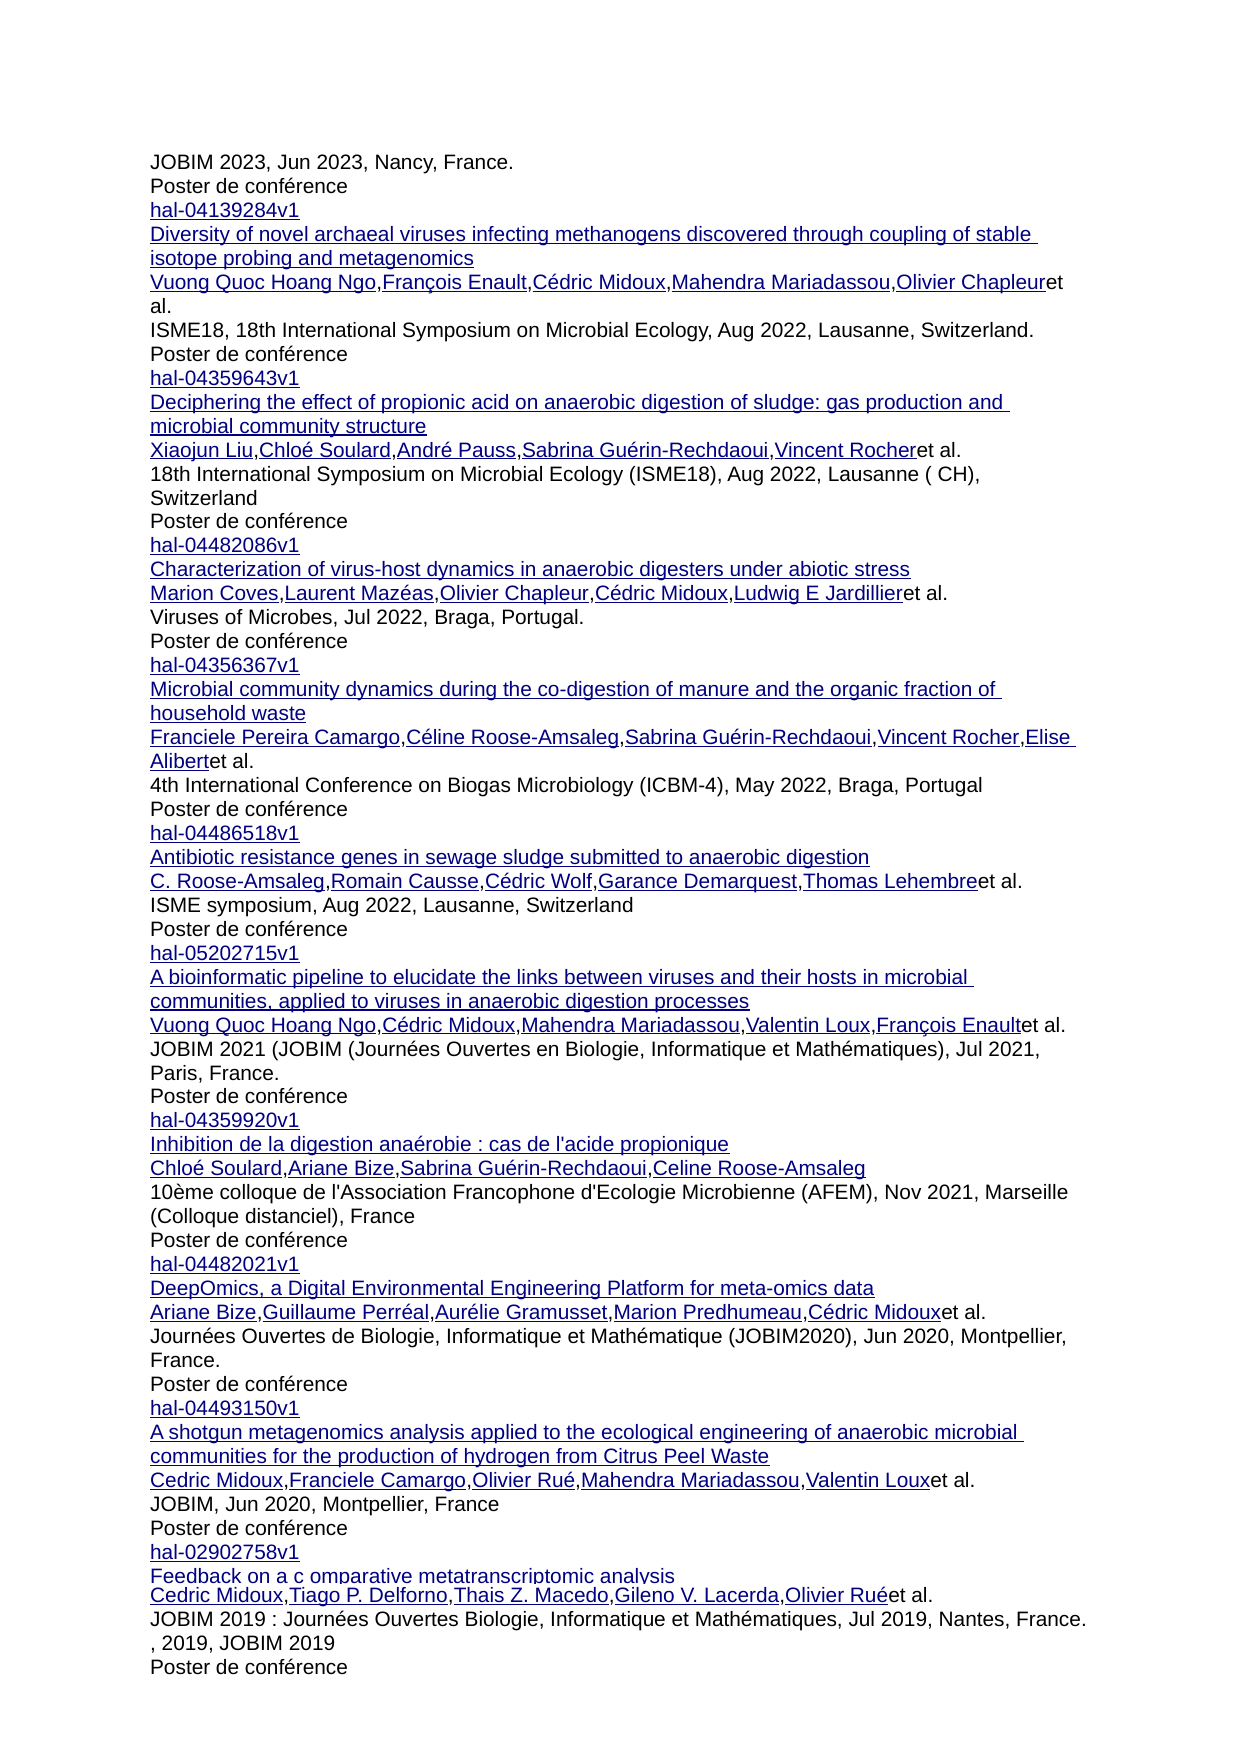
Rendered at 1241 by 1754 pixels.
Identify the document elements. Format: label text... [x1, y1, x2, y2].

table_cell Antibiotic resistance genes in sewage sludge submitted to anaerobic digestion C. Roose-Amsaleg,Romain Causse,Cédric Wolf,Garance Demarquest,Thomas Lehembreet al. ISME symposium, Aug 2022, Lausanne, Switzerland Poster de conférence hal-05202715v1 [150, 845, 1090, 964]
table_cell Characterization of virus-host dynamics in anaerobic digesters under abiotic stress Marion Coves,Laurent Mazéas,Olivier Chapleur,Cédric Midoux,Ludwig E Jardillieret al. Viruses of Microbes, Jul 2022, Braga, Portugal. Poster de conférence hal-04356367v1 [150, 557, 1090, 677]
table_cell Microbial community dynamics during the co-digestion of manure and the organic fraction of household waste Franciele Pereira Camargo,Céline Roose-Amsaleg,Sabrina Guérin-Rechdaoui,Vincent Rocher,Elise Alibertet al. 4th International Conference on Biogas Microbiology (ICBM-4), May 2022, Braga, Portugal Poster de conférence hal-04486518v1 [150, 677, 1090, 845]
table_cell JOBIM 2023, Jun 2023, Nancy, France. Poster de conférence hal-04139284v1 [150, 150, 1090, 222]
table_cell DeepOmics, a Digital Environmental Engineering Platform for meta-omics data Ariane Bize,Guillaume Perréal,Aurélie Gramusset,Marion Predhumeau,Cédric Midouxet al. Journées Ouvertes de Biologie, Informatique et Mathématique (JOBIM2020), Jun 2020, Montpellier, France. Poster de conférence hal-04493150v1 [150, 1276, 1090, 1420]
table_cell Deciphering the effect of propionic acid on anaerobic digestion of sludge: gas production and microbial community structure Xiaojun Liu,Chloé Soulard,André Pauss,Sabrina Guérin-Rechdaoui,Vincent Rocheret al. 18th International Symposium on Microbial Ecology (ISME18), Aug 2022, Lausanne ( CH), Switzerland Poster de conférence hal-04482086v1 [150, 390, 1090, 557]
table_cell A bioinformatic pipeline to elucidate the links between viruses and their hosts in microbial communities, applied to viruses in anaerobic digestion processes Vuong Quoc Hoang Ngo,Cédric Midoux,Mahendra Mariadassou,Valentin Loux,François Enaultet al. JOBIM 2021 (JOBIM (Journées Ouvertes en Biologie, Informatique et Mathématiques), Jul 2021, Paris, France. Poster de conférence hal-04359920v1 [150, 965, 1090, 1132]
table_cell Diversity of novel archaeal viruses infecting methanogens discovered through coupling of stable isotope probing and metagenomics Vuong Quoc Hoang Ngo,François Enault,Cédric Midoux,Mahendra Mariadassou,Olivier Chapleuret al. ISME18, 18th International Symposium on Microbial Ecology, Aug 2022, Lausanne, Switzerland. Poster de conférence hal-04359643v1 [150, 222, 1090, 389]
table_cell A shotgun metagenomics analysis applied to the ecological engineering of anaerobic microbial communities for the production of hydrogen from Citrus Peel Waste Cedric Midoux,Franciele Camargo,Olivier Rué,Mahendra Mariadassou,Valentin Louxet al. JOBIM, Jun 2020, Montpellier, France Poster de conférence hal-02902758v1 [150, 1420, 1090, 1563]
table_cell Inhibition de la digestion anaérobie : cas de l'acide propionique Chloé Soulard,Ariane Bize,Sabrina Guérin-Rechdaoui,Celine Roose-Amsaleg 10ème colloque de l'Association Francophone d'Ecologie Microbienne (AFEM), Nov 2021, Marseille (Colloque distanciel), France Poster de conférence hal-04482021v1 [150, 1132, 1090, 1276]
table_cell Feedback on a c omparative metatranscriptomic analysis Cedric Midoux,Tiago P. Delforno,Thais Z. Macedo,Gileno V. Lacerda,Olivier Ruéet al. JOBIM 2019 : Journées Ouvertes Biologie, Informatique et Mathématiques, Jul 2019, Nantes, France. , 2019, JOBIM 2019 Poster de conférence [150, 1564, 1090, 1679]
